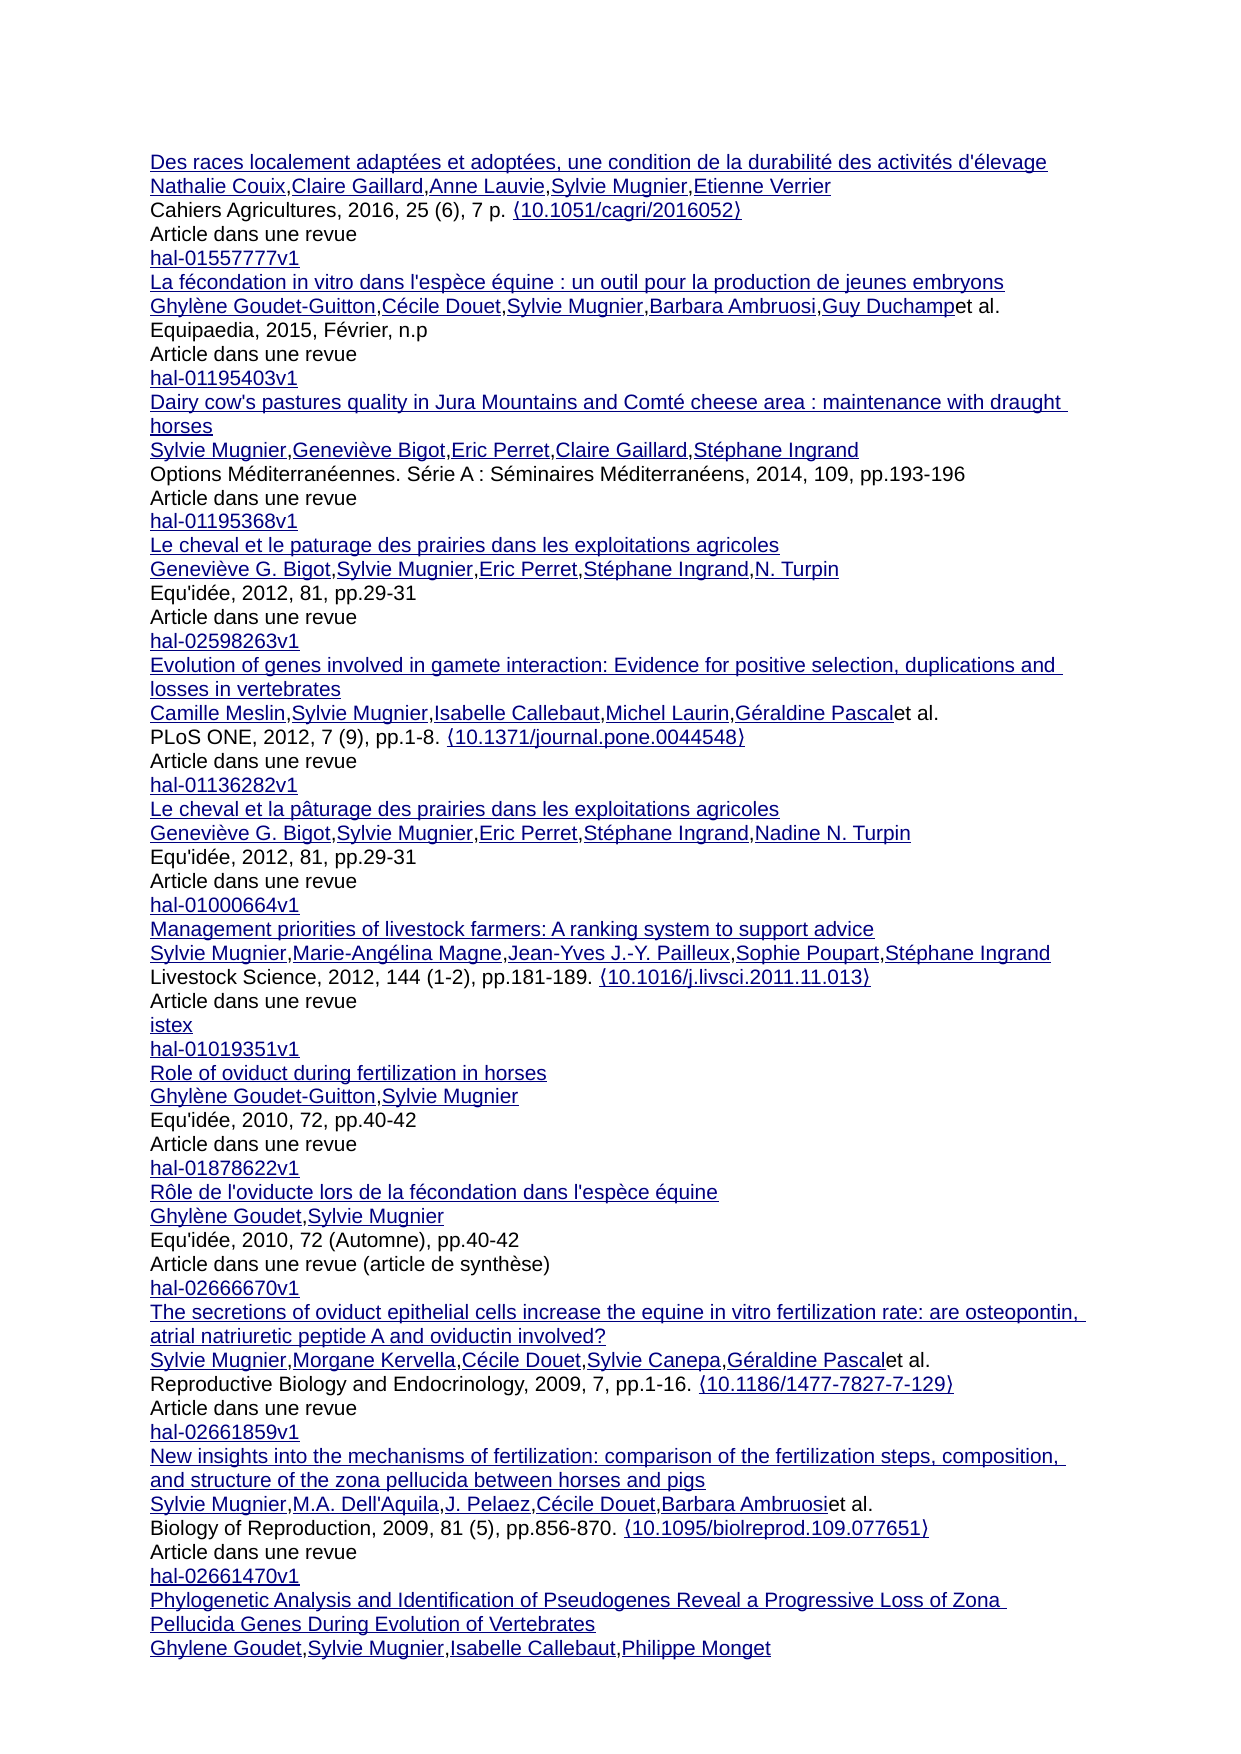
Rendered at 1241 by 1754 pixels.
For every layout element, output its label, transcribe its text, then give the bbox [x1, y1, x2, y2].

table_cell Role of oviduct during fertilization in horses Ghylène Goudet-Guitton,Sylvie Mugnier Equ'idée, 2010, 72, pp.40-42 Article dans une revue hal-01878622v1 [150, 1060, 1090, 1180]
table_cell Phylogenetic Analysis and Identification of Pseudogenes Reveal a Progressive Loss of Zona Pellucida Genes During Evolution of Vertebrates Ghylene Goudet,Sylvie Mugnier,Isabelle Callebaut,Philippe Monget [150, 1588, 1090, 1659]
table_cell The secretions of oviduct epithelial cells increase the equine in vitro fertilization rate: are osteopontin, atrial natriuretic peptide A and oviductin involved? Sylvie Mugnier,Morgane Kervella,Cécile Douet,Sylvie Canepa,Géraldine Pascalet al. Reproductive Biology and Endocrinology, 2009, 7, pp.1-16. ⟨10.1186/1477-7827-7-129⟩ Article dans une revue hal-02661859v1 [150, 1300, 1090, 1444]
table_cell Rôle de l'oviducte lors de la fécondation dans l'espèce équine Ghylène Goudet,Sylvie Mugnier Equ'idée, 2010, 72 (Automne), pp.40-42 Article dans une revue (article de synthèse) hal-02666670v1 [150, 1180, 1090, 1300]
table_cell New insights into the mechanisms of fertilization: comparison of the fertilization steps, composition, and structure of the zona pellucida between horses and pigs Sylvie Mugnier,M.A. Dell'Aquila,J. Pelaez,Cécile Douet,Barbara Ambruosiet al. Biology of Reproduction, 2009, 81 (5), pp.856-870. ⟨10.1095/biolreprod.109.077651⟩ Article dans une revue hal-02661470v1 [150, 1444, 1090, 1587]
table_cell Evolution of genes involved in gamete interaction: Evidence for positive selection, duplications and losses in vertebrates Camille Meslin,Sylvie Mugnier,Isabelle Callebaut,Michel Laurin,Géraldine Pascalet al. PLoS ONE, 2012, 7 (9), pp.1-8. ⟨10.1371/journal.pone.0044548⟩ Article dans une revue hal-01136282v1 [150, 653, 1090, 797]
table_cell Le cheval et la pâturage des prairies dans les exploitations agricoles Geneviève G. Bigot,Sylvie Mugnier,Eric Perret,Stéphane Ingrand,Nadine N. Turpin Equ'idée, 2012, 81, pp.29-31 Article dans une revue hal-01000664v1 [150, 797, 1090, 917]
table_cell Le cheval et le paturage des prairies dans les exploitations agricoles Geneviève G. Bigot,Sylvie Mugnier,Eric Perret,Stéphane Ingrand,N. Turpin Equ'idée, 2012, 81, pp.29-31 Article dans une revue hal-02598263v1 [150, 533, 1090, 653]
table_cell Dairy cow's pastures quality in Jura Mountains and Comté cheese area : maintenance with draught horses Sylvie Mugnier,Geneviève Bigot,Eric Perret,Claire Gaillard,Stéphane Ingrand Options Méditerranéennes. Série A : Séminaires Méditerranéens, 2014, 109, pp.193-196 Article dans une revue hal-01195368v1 [150, 390, 1090, 533]
table_cell Management priorities of livestock farmers: A ranking system to support advice Sylvie Mugnier,Marie-Angélina Magne,Jean-Yves J.-Y. Pailleux,Sophie Poupart,Stéphane Ingrand Livestock Science, 2012, 144 (1-2), pp.181-189. ⟨10.1016/j.livsci.2011.11.013⟩ Article dans une revue istex hal-01019351v1 [150, 917, 1090, 1060]
table_cell La fécondation in vitro dans l'espèce équine : un outil pour la production de jeunes embryons Ghylène Goudet-Guitton,Cécile Douet,Sylvie Mugnier,Barbara Ambruosi,Guy Duchampet al. Equipaedia, 2015, Février, n.p Article dans une revue hal-01195403v1 [150, 270, 1090, 389]
table_cell Des races localement adaptées et adoptées, une condition de la durabilité des activités d'élevage Nathalie Couix,Claire Gaillard,Anne Lauvie,Sylvie Mugnier,Etienne Verrier Cahiers Agricultures, 2016, 25 (6), 7 p. ⟨10.1051/cagri/2016052⟩ Article dans une revue hal-01557777v1 [150, 150, 1090, 270]
